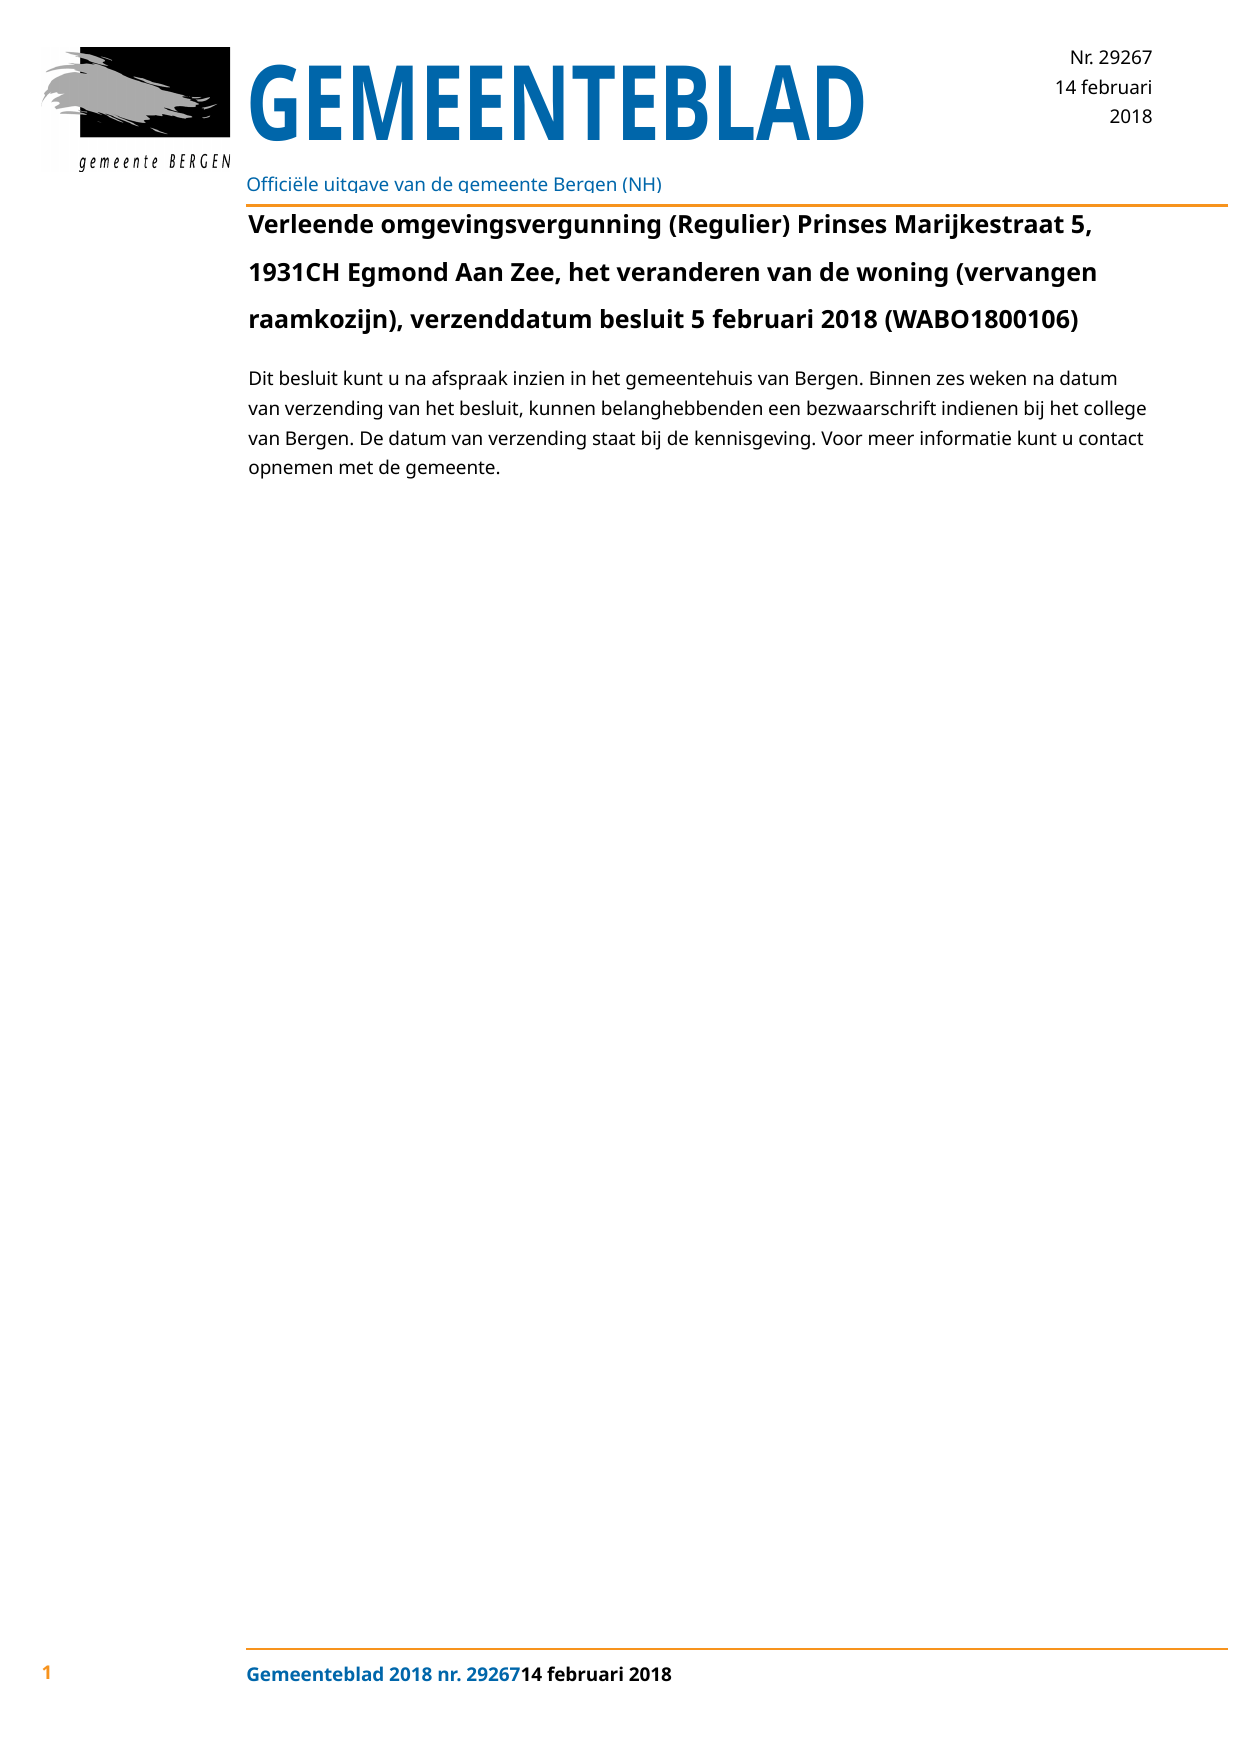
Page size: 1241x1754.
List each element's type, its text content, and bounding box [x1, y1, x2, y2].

text Dit besluit kunt u na afspraak inzien in het gemeentehuis van Bergen. Binnen zes weken na datum van verzending van het besluit, kunnen belanghebbenden een bezwaarschrift indienen bij het college van Bergen. De datum van verzending staat bij de kennisgeving. Voor meer informatie kunt u contact opnemen met de gemeente. [248, 366, 1152, 480]
text Verleende omgevingsvergunning (Regulier) Prinses Marijkestraat 5, 1931CH Egmond Aan Zee, het veranderen van de woning (vervangen raamkozijn), verzenddatum besluit 5 februari 2018 (WABO1800106) [248, 207, 1152, 336]
picture [41, 47, 231, 172]
